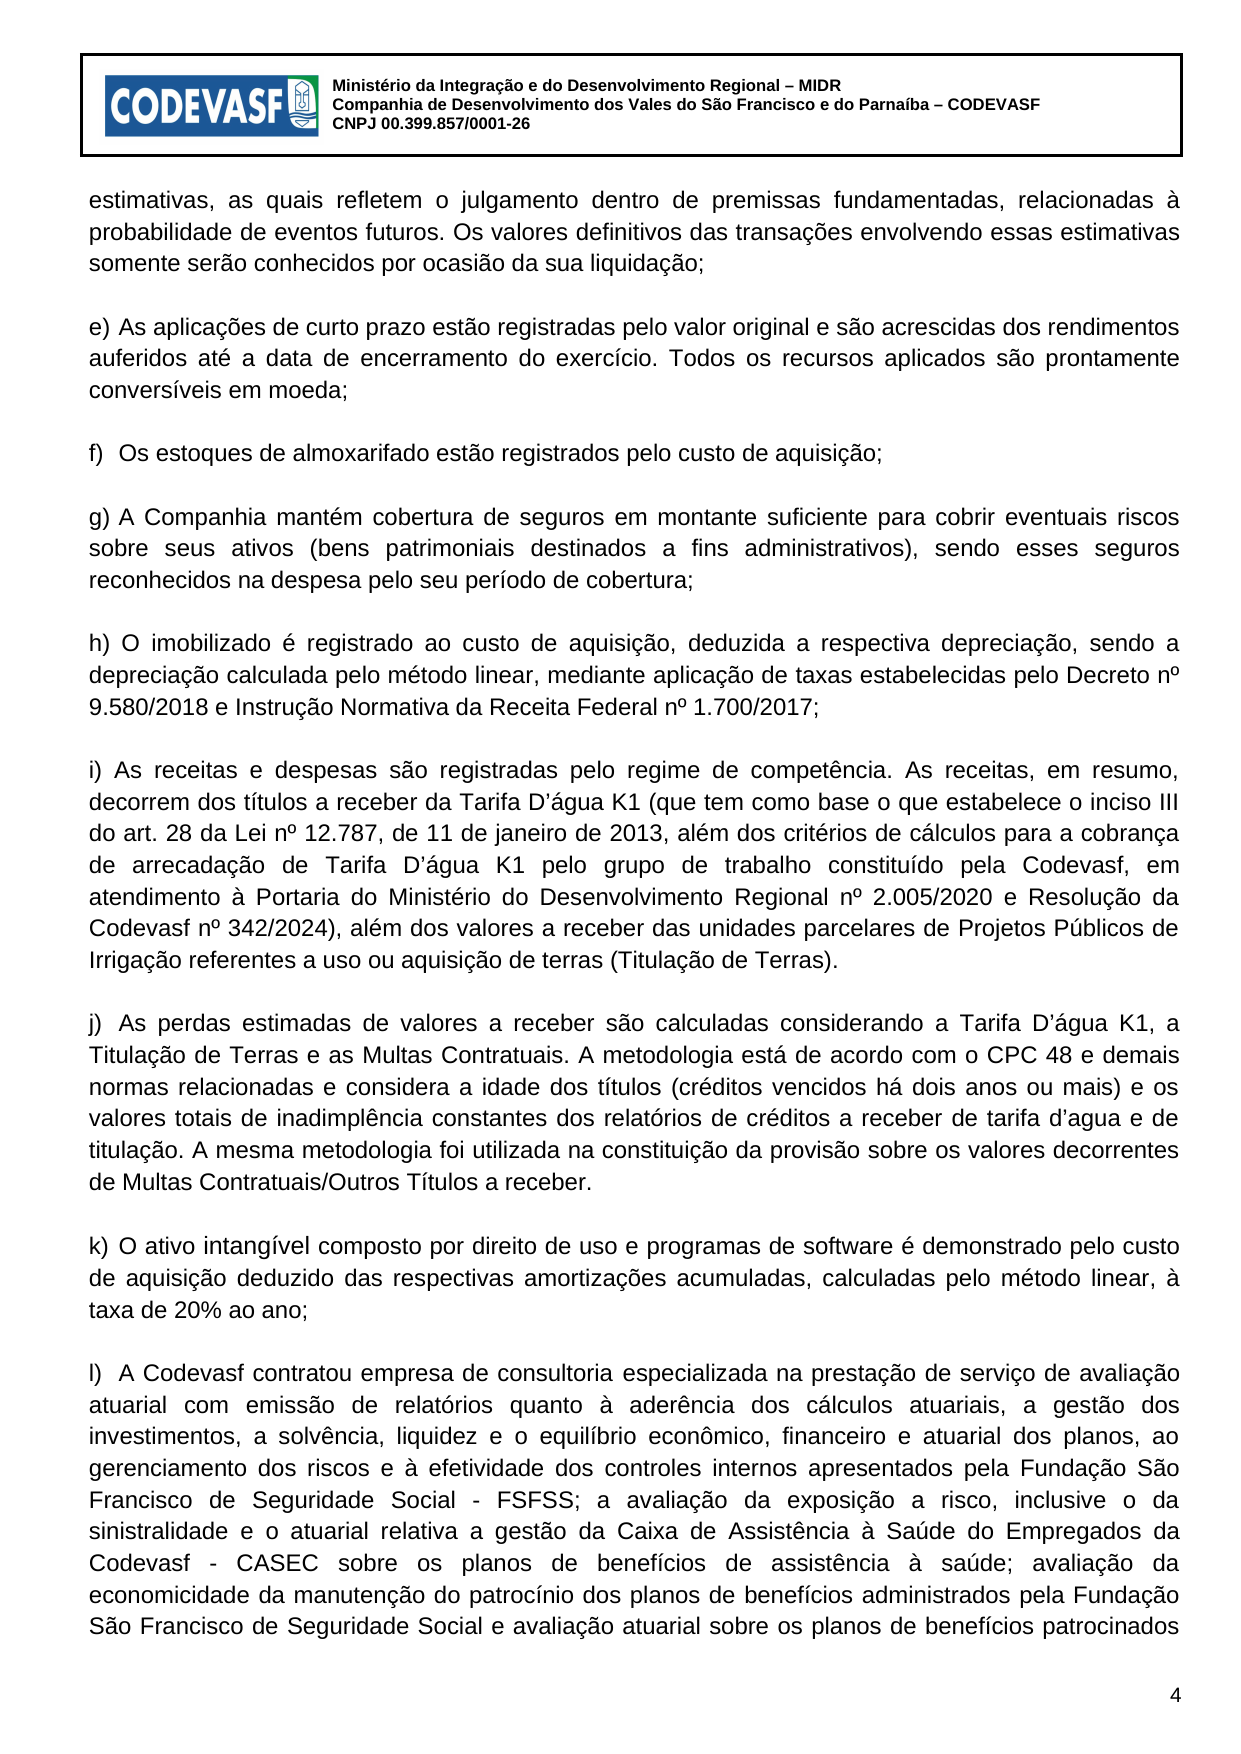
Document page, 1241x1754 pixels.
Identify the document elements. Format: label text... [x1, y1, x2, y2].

list Os estoques de almoxarifado estão registrados pelo custo de aquisição; [89, 439, 1181, 467]
list A Companhia mantém cobertura de seguros em montante suficiente para cobrir eventuais riscos sobre seus ativos (bens patrimoniais destinados a fins administrativos), sendo esses seguros reconhecidos na despesa pelo seu período de cobertura; [89, 503, 1181, 594]
list As perdas estimadas de valores a receber são calculadas considerando a Tarifa D’água K1, a Titulação de Terras e as Multas Contratuais. A metodologia está de acordo com o CPC 48 e demais normas relacionadas e considera a idade dos títulos (créditos vencidos há dois anos ou mais) e os valores totais de inadimplência constantes dos relatórios de créditos a receber de tarifa d’agua e de titulação. A mesma metodologia foi utilizada na constituição da provisão sobre os valores decorrentes de Multas Contratuais/Outros Títulos a receber. [89, 1009, 1181, 1195]
text i) As receitas e despesas são registradas pelo regime de competência. As receitas, em resumo, decorrem dos títulos a receber da Tarifa D’água K1 (que tem como base o que estabelece o inciso III do art. 28 da Lei nº 12.787, de 11 de janeiro de 2013, além dos critérios de cálculos para a cobrança de arrecadação de Tarifa D’água K1 pelo grupo de trabalho constituído pela Codevasf, em atendimento à Portaria do Ministério do Desenvolvimento Regional nº 2.005/2020 e Resolução da Codevasf nº 342/2024), além dos valores a receber das unidades parcelares de Projetos Públicos de Irrigação referentes a uso ou aquisição de terras (Titulação de Terras). [89, 756, 1181, 974]
list estimativas, as quais refletem o julgamento dentro de premissas fundamentadas, relacionadas à probabilidade de eventos futuros. Os valores definitivos das transações envolvendo essas estimativas somente serão conhecidos por ocasião da sua liquidação; [89, 186, 1181, 277]
text h) O imobilizado é registrado ao custo de aquisição, deduzida a respectiva depreciação, sendo a depreciação calculada pelo método linear, mediante aplicação de taxas estabelecidas pelo Decreto nº 9.580/2018 e Instrução Normativa da Receita Federal nº 1.700/2017; [89, 629, 1181, 720]
list A Codevasf contratou empresa de consultoria especializada na prestação de serviço de avaliação atuarial com emissão de relatórios quanto à aderência dos cálculos atuariais, a gestão dos investimentos, a solvência, liquidez e o equilíbrio econômico, financeiro e atuarial dos planos, ao gerenciamento dos riscos e à efetividade dos controles internos apresentados pela Fundação São Francisco de Seguridade Social - FSFSS; a avaliação da exposição a risco, inclusive o da sinistralidade e o atuarial relativa a gestão da Caixa de Assistência à Saúde do Empregados da Codevasf - CASEC sobre os planos de benefícios de assistência à saúde; avaliação da economicidade da manutenção do patrocínio dos planos de benefícios administrados pela Fundação São Francisco de Seguridade Social e avaliação atuarial sobre os planos de benefícios patrocinados [89, 1359, 1181, 1640]
picture [99, 69, 325, 145]
list O ativo intangível composto por direito de uso e programas de software é demonstrado pelo custo de aquisição deduzido das respectivas amortizações acumuladas, calculadas pelo método linear, à taxa de 20% ao ano; [89, 1231, 1181, 1323]
list As aplicações de curto prazo estão registradas pelo valor original e são acrescidas dos rendimentos auferidos até a data de encerramento do exercício. Todos os recursos aplicados são prontamente conversíveis em moeda; [89, 313, 1181, 404]
